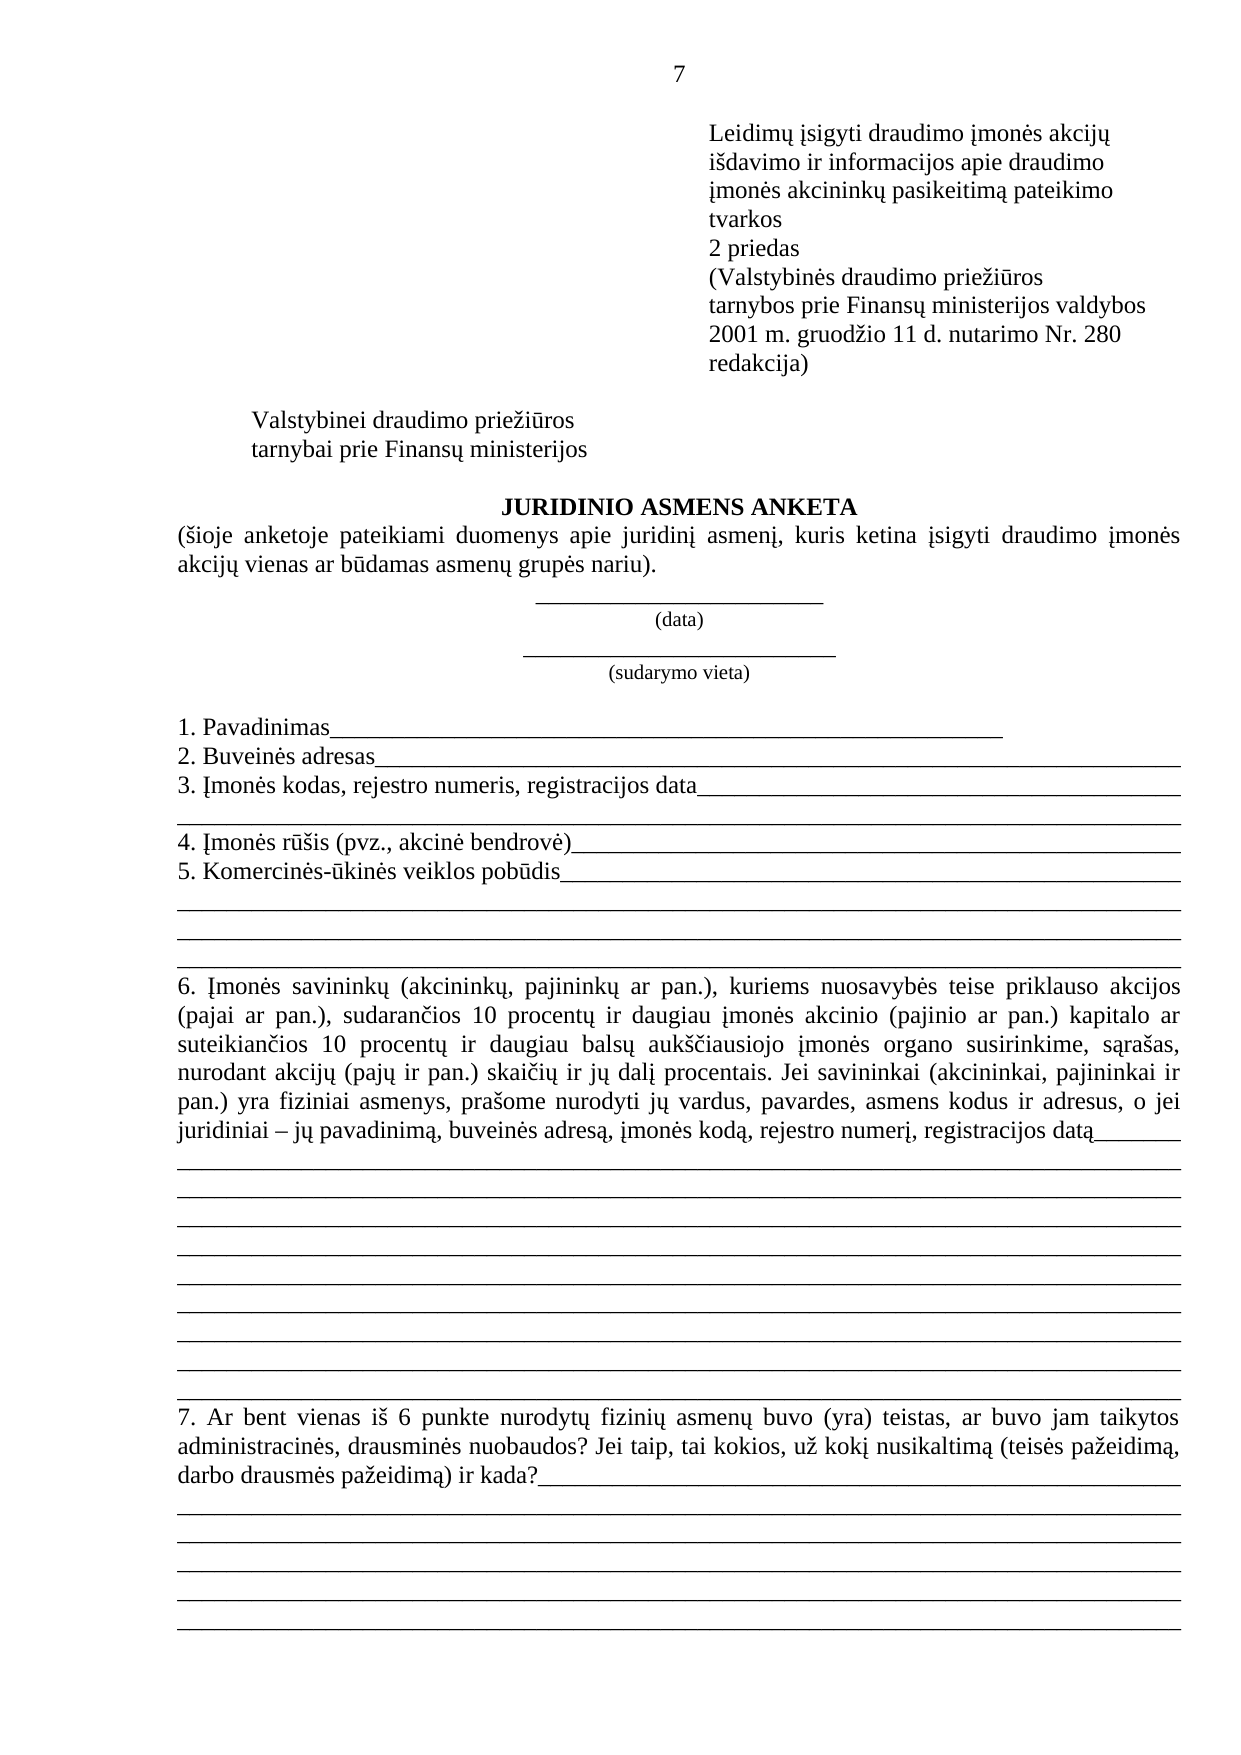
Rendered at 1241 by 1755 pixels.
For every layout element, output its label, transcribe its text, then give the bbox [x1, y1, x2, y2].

text _______________________ [177, 578, 1181, 607]
text Leidimų įsigyti draudimo įmonės akcijų [709, 118, 1181, 147]
text 5. Komercinės-ūkinės veiklos pobūdis [177, 856, 1181, 885]
text tarnybai prie Finansų ministerijos [177, 434, 1181, 463]
text 2. Buveinės adresas [177, 741, 1181, 770]
text 4. Įmonės rūšis (pvz., akcinė bendrovė) [177, 827, 1181, 856]
text 6. Įmonės savininkų (akcininkų, pajininkų ar pan.), kuriems nuosavybės teise priklauso akcijos (pajai ar pan.), sudarančios 10 procentų ir daugiau įmonės akcinio (pajinio ar pan.) kapitalo ar suteikiančios 10 procentų ir daugiau balsų aukščiausiojo įmonės organo susirinkime, sąrašas, nurodant akcijų (pajų ir pan.) skaičių ir jų dalį procentais. Jei savininkai (akcininkai, pajininkai ir pan.) yra fiziniai asmenys, prašome nurodyti jų vardus, pavardes, asmens kodus ir adresus, o jei juridiniai – jų pavadinimą, buveinės adresą, įmonės kodą, rejestro numerį, registracijos datą [177, 971, 1181, 1144]
text (data) [177, 607, 1181, 631]
text _________________________ [177, 631, 1181, 660]
text tarnybos prie Finansų ministerijos valdybos [709, 291, 1181, 319]
text Valstybinei draudimo priežiūros [177, 406, 1181, 434]
text 2 priedas [709, 233, 1181, 262]
text įmonės akcininkų pasikeitimą pateikimo [709, 176, 1181, 204]
text 3. Įmonės kodas, rejestro numeris, registracijos data [177, 770, 1181, 799]
text (šioje anketoje pateikiami duomenys apie juridinį asmenį, kuris ketina įsigyti draudimo įmonės akcijų vienas ar būdamas asmenų grupės nariu). [177, 521, 1181, 578]
text 7. Ar bent vienas iš 6 punkte nurodytų fizinių asmenų buvo (yra) teistas, ar buvo jam taikytos administracinės, drausminės nuobaudos? Jei taip, tai kokios, už kokį nusikaltimą (teisės pažeidimą, darbo drausmės pažeidimą) ir kada? [177, 1402, 1181, 1489]
text redakcija) [709, 348, 1181, 377]
text 2001 m. gruodžio 11 d. nutarimo Nr. 280 [709, 319, 1181, 348]
text (Valstybinės draudimo priežiūros [709, 262, 1181, 291]
text 1. Pavadinimas [177, 712, 1181, 741]
text tvarkos [709, 204, 1181, 233]
text išdavimo ir informacijos apie draudimo [709, 147, 1181, 176]
text JURIDINIO ASMENS ANKETA [177, 492, 1181, 521]
text (sudarymo vieta) [177, 660, 1181, 684]
